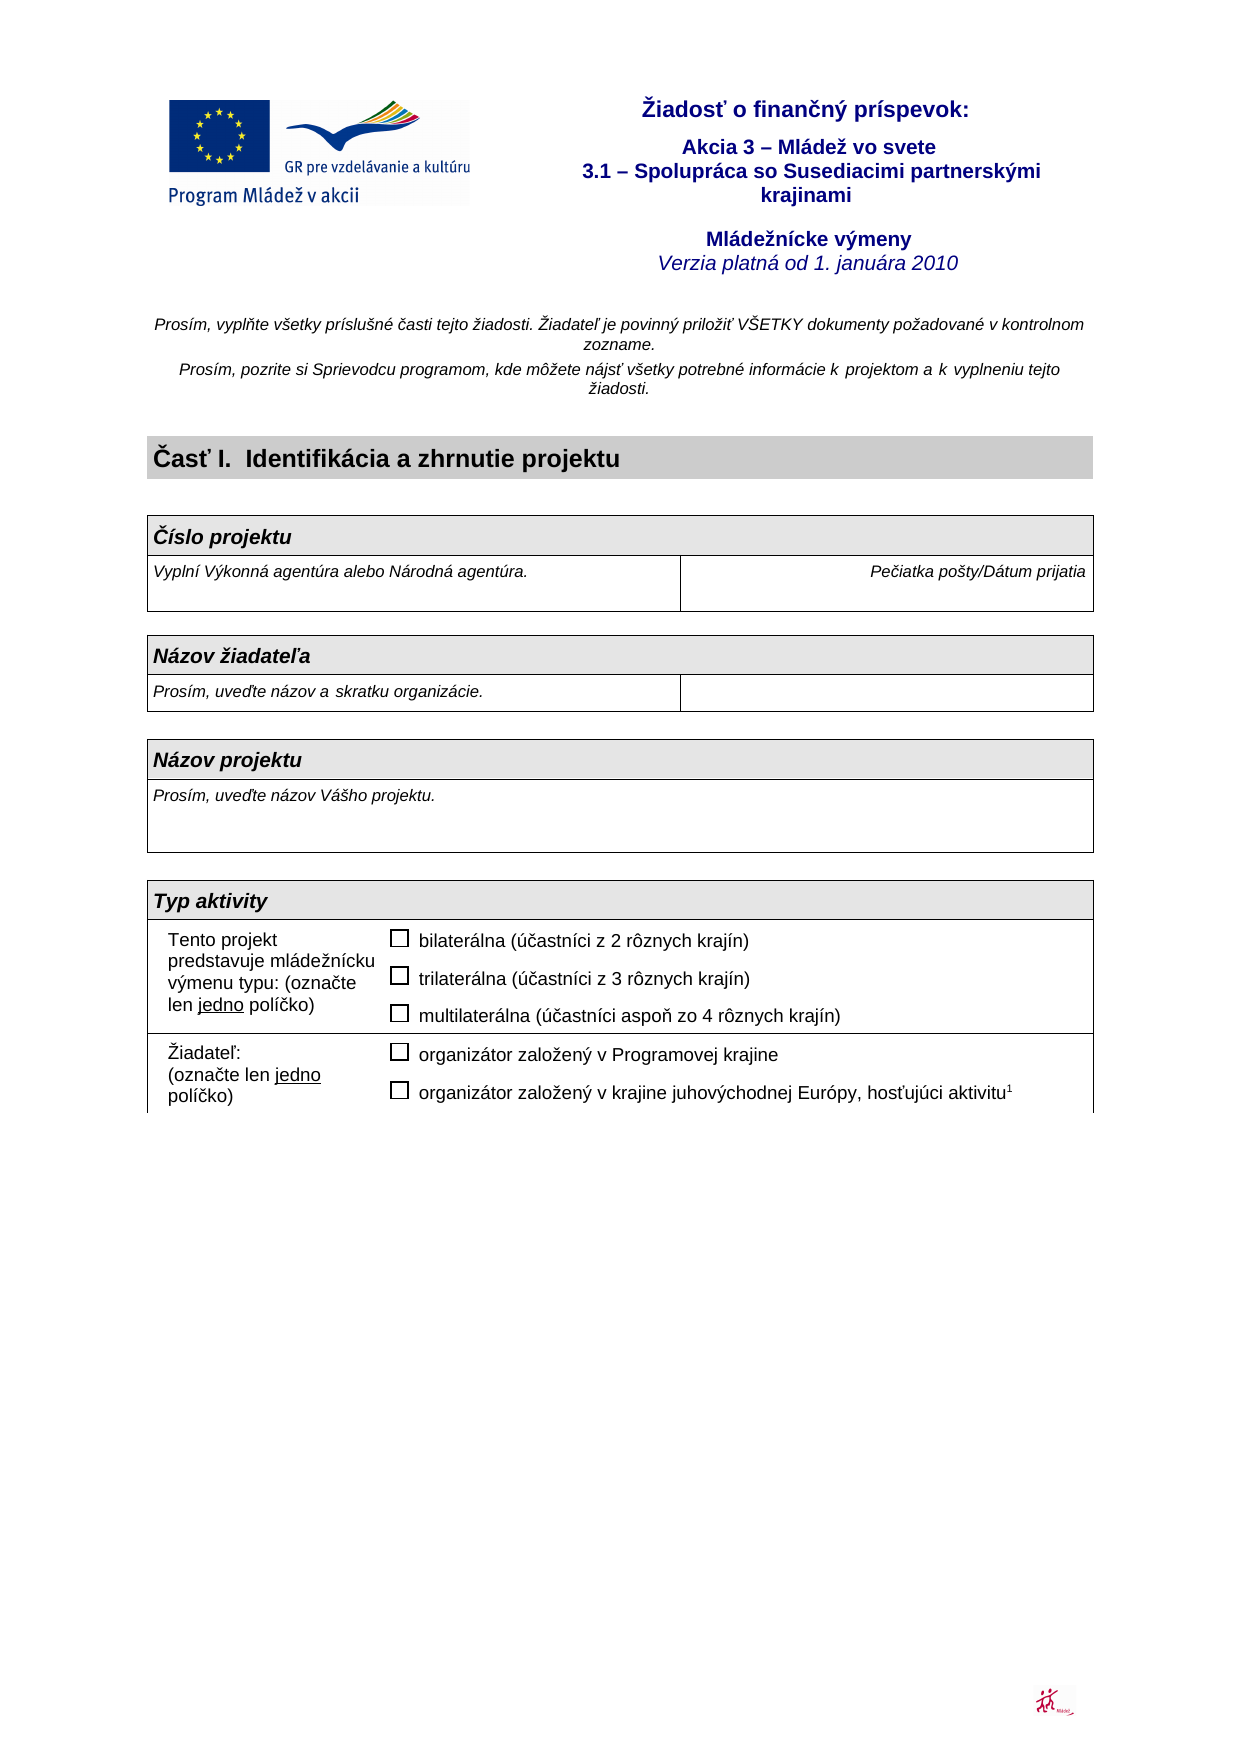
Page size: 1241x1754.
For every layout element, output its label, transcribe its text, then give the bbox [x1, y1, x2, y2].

table_cell Časť I. Identifikácia a zhrnutie projektu [147, 436, 1093, 479]
table_header [147, 83, 493, 283]
table_cell Pečiatka pošty/Dátum prijatia [681, 556, 1093, 611]
table_cell Tento projekt predstavuje mládežnícku výmenu typu: (označte len jedno políčko) [148, 920, 383, 1033]
table_header Žiadosť o finančný príspevok: Akcia 3 – Mládež vo svete 3.1 – Spolupráca so Susediacimi partnerskými krajinami Mládežnícke výmeny Verzia platná od 1. januára 2010 [493, 83, 1093, 283]
table_cell Prosím, uveďte názov a skratku organizácie. [148, 675, 680, 711]
table_cell Číslo projektu [148, 516, 1093, 555]
table_cell [148, 815, 1093, 852]
table_cell organizátor založený v Programovej krajine [384, 1034, 1093, 1071]
table_cell Žiadateľ: (označte len jedno políčko) [148, 1034, 383, 1113]
table_cell bilaterálna (účastníci z 2 rôznych krajín) [384, 920, 1093, 958]
table_cell organizátor založený v krajine juhovýchodnej Európy, hosťujúci aktivitu1 [384, 1071, 1093, 1113]
table_cell [147, 712, 1093, 739]
table_cell [681, 675, 1093, 711]
table_cell Typ aktivity [148, 881, 1093, 919]
table_cell [147, 853, 1093, 880]
table_cell multilaterálna (účastníci aspoň zo 4 rôznych krajín) [384, 995, 1093, 1033]
table_cell Názov žiadateľa [148, 636, 1093, 674]
picture [1033, 1685, 1077, 1716]
table_cell Názov projektu [148, 740, 1093, 778]
table_cell Vyplní Výkonná agentúra alebo Národná agentúra. [148, 556, 680, 611]
picture [169, 100, 470, 206]
table_cell Prosím, uveďte názov Vášho projektu. [148, 780, 1093, 815]
table_cell [147, 479, 1093, 515]
table_cell [147, 612, 1093, 634]
table_cell trilaterálna (účastníci z 3 rôznych krajín) [384, 958, 1093, 995]
table_cell Prosím, vyplňte všetky príslušné časti tejto žiadosti. Žiadateľ je povinný priložiť VŠETKY dokumenty požadované v kontrolnom zozname. Prosím, pozrite si Sprievodcu programom, kde môžete nájsť všetky potrebné informácie k projektom a k vyplneniu tejto žiadosti. [147, 284, 1093, 436]
